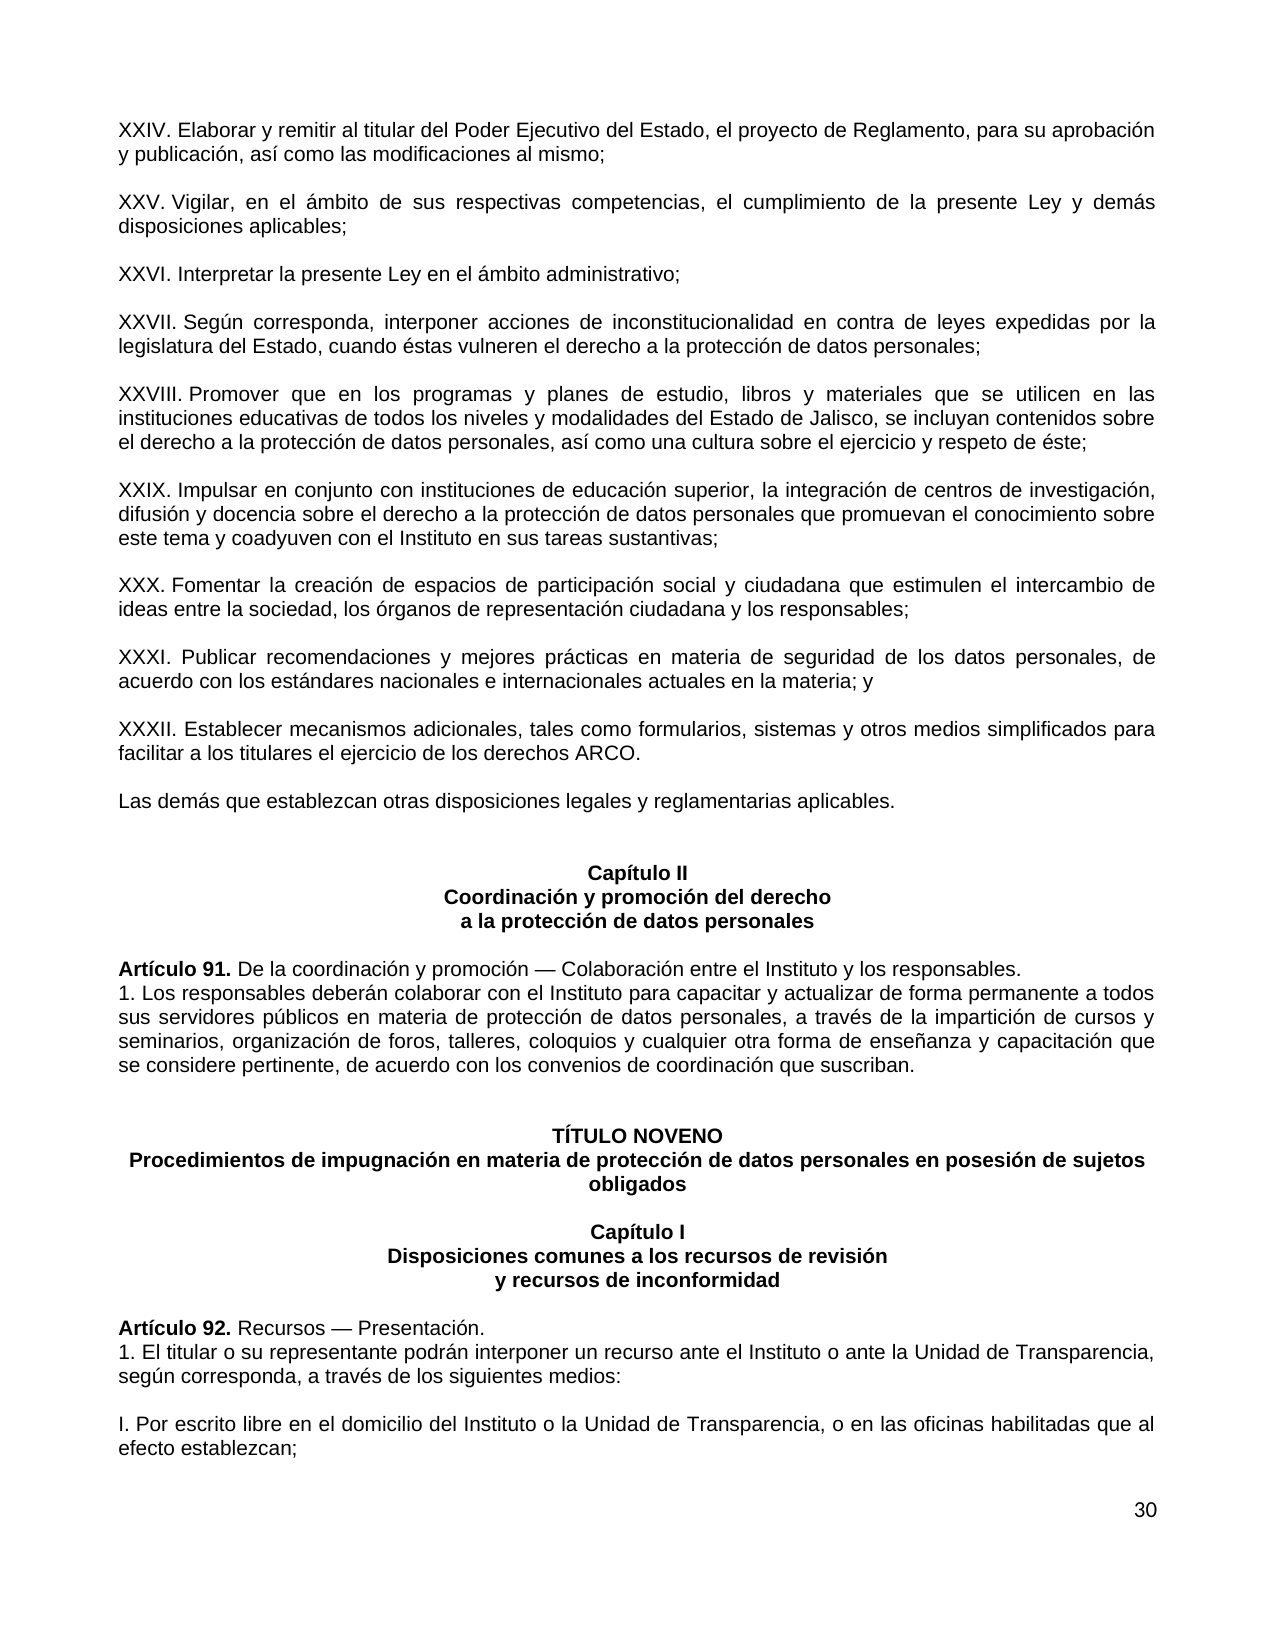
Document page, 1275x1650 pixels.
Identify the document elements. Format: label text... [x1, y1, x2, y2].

text Capítulo I [118, 1220, 1157, 1244]
text Procedimientos de impugnación en materia de protección de datos personales en posesión de sujetos obligados [118, 1148, 1157, 1196]
text XXXII. Establecer mecanismos adicionales, tales como formularios, sistemas y otros medios simplificados para facilitar a los titulares el ejercicio de los derechos ARCO. [118, 717, 1157, 765]
text Capítulo II [118, 861, 1157, 885]
text Artículo 91. De la coordinación y promoción — Colaboración entre el Instituto y los responsables. [118, 957, 1157, 981]
text XXX. Fomentar la creación de espacios de participación social y ciudadana que estimulen el intercambio de ideas entre la sociedad, los órganos de representación ciudadana y los responsables; [118, 573, 1157, 621]
text Coordinación y promoción del derecho [118, 885, 1157, 909]
text 1. Los responsables deberán colaborar con el Instituto para capacitar y actualizar de forma permanente a todos sus servidores públicos en materia de protección de datos personales, a través de la impartición de cursos y seminarios, organización de foros, talleres, coloquios y cualquier otra forma de enseñanza y capacitación que se considere pertinente, de acuerdo con los convenios de coordinación que suscriban. [118, 981, 1157, 1076]
text XXXI. Publicar recomendaciones y mejores prácticas en materia de seguridad de los datos personales, de acuerdo con los estándares nacionales e internacionales actuales en la materia; y [118, 645, 1157, 693]
text TÍTULO NOVENO [118, 1124, 1157, 1148]
text XXVII. Según corresponda, interponer acciones de inconstitucionalidad en contra de leyes expedidas por la legislatura del Estado, cuando éstas vulneren el derecho a la protección de datos personales; [118, 310, 1157, 358]
text Disposiciones comunes a los recursos de revisión [118, 1244, 1157, 1268]
text 1. El titular o su representante podrán interponer un recurso ante el Instituto o ante la Unidad de Transparencia, según corresponda, a través de los siguientes medios: [118, 1340, 1157, 1388]
text y recursos de inconformidad [118, 1268, 1157, 1292]
text Artículo 92. Recursos — Presentación. [118, 1316, 1157, 1340]
text XXIV. Elaborar y remitir al titular del Poder Ejecutivo del Estado, el proyecto de Reglamento, para su aprobación y publicación, así como las modificaciones al mismo; [118, 118, 1157, 166]
text Las demás que establezcan otras disposiciones legales y reglamentarias aplicables. [118, 789, 1157, 813]
text XXVIII. Promover que en los programas y planes de estudio, libros y materiales que se utilicen en las instituciones educativas de todos los niveles y modalidades del Estado de Jalisco, se incluyan contenidos sobre el derecho a la protección de datos personales, así como una cultura sobre el ejercicio y respeto de éste; [118, 382, 1157, 453]
text XXVI. Interpretar la presente Ley en el ámbito administrativo; [118, 262, 1157, 286]
text XXV. Vigilar, en el ámbito de sus respectivas competencias, el cumplimiento de la presente Ley y demás disposiciones aplicables; [118, 190, 1157, 238]
text a la protección de datos personales [118, 909, 1157, 933]
text XXIX. Impulsar en conjunto con instituciones de educación superior, la integración de centros de investigación, difusión y docencia sobre el derecho a la protección de datos personales que promuevan el conocimiento sobre este tema y coadyuven con el Instituto en sus tareas sustantivas; [118, 477, 1157, 549]
text I. Por escrito libre en el domicilio del Instituto o la Unidad de Transparencia, o en las oficinas habilitadas que al efecto establezcan; [118, 1412, 1157, 1460]
